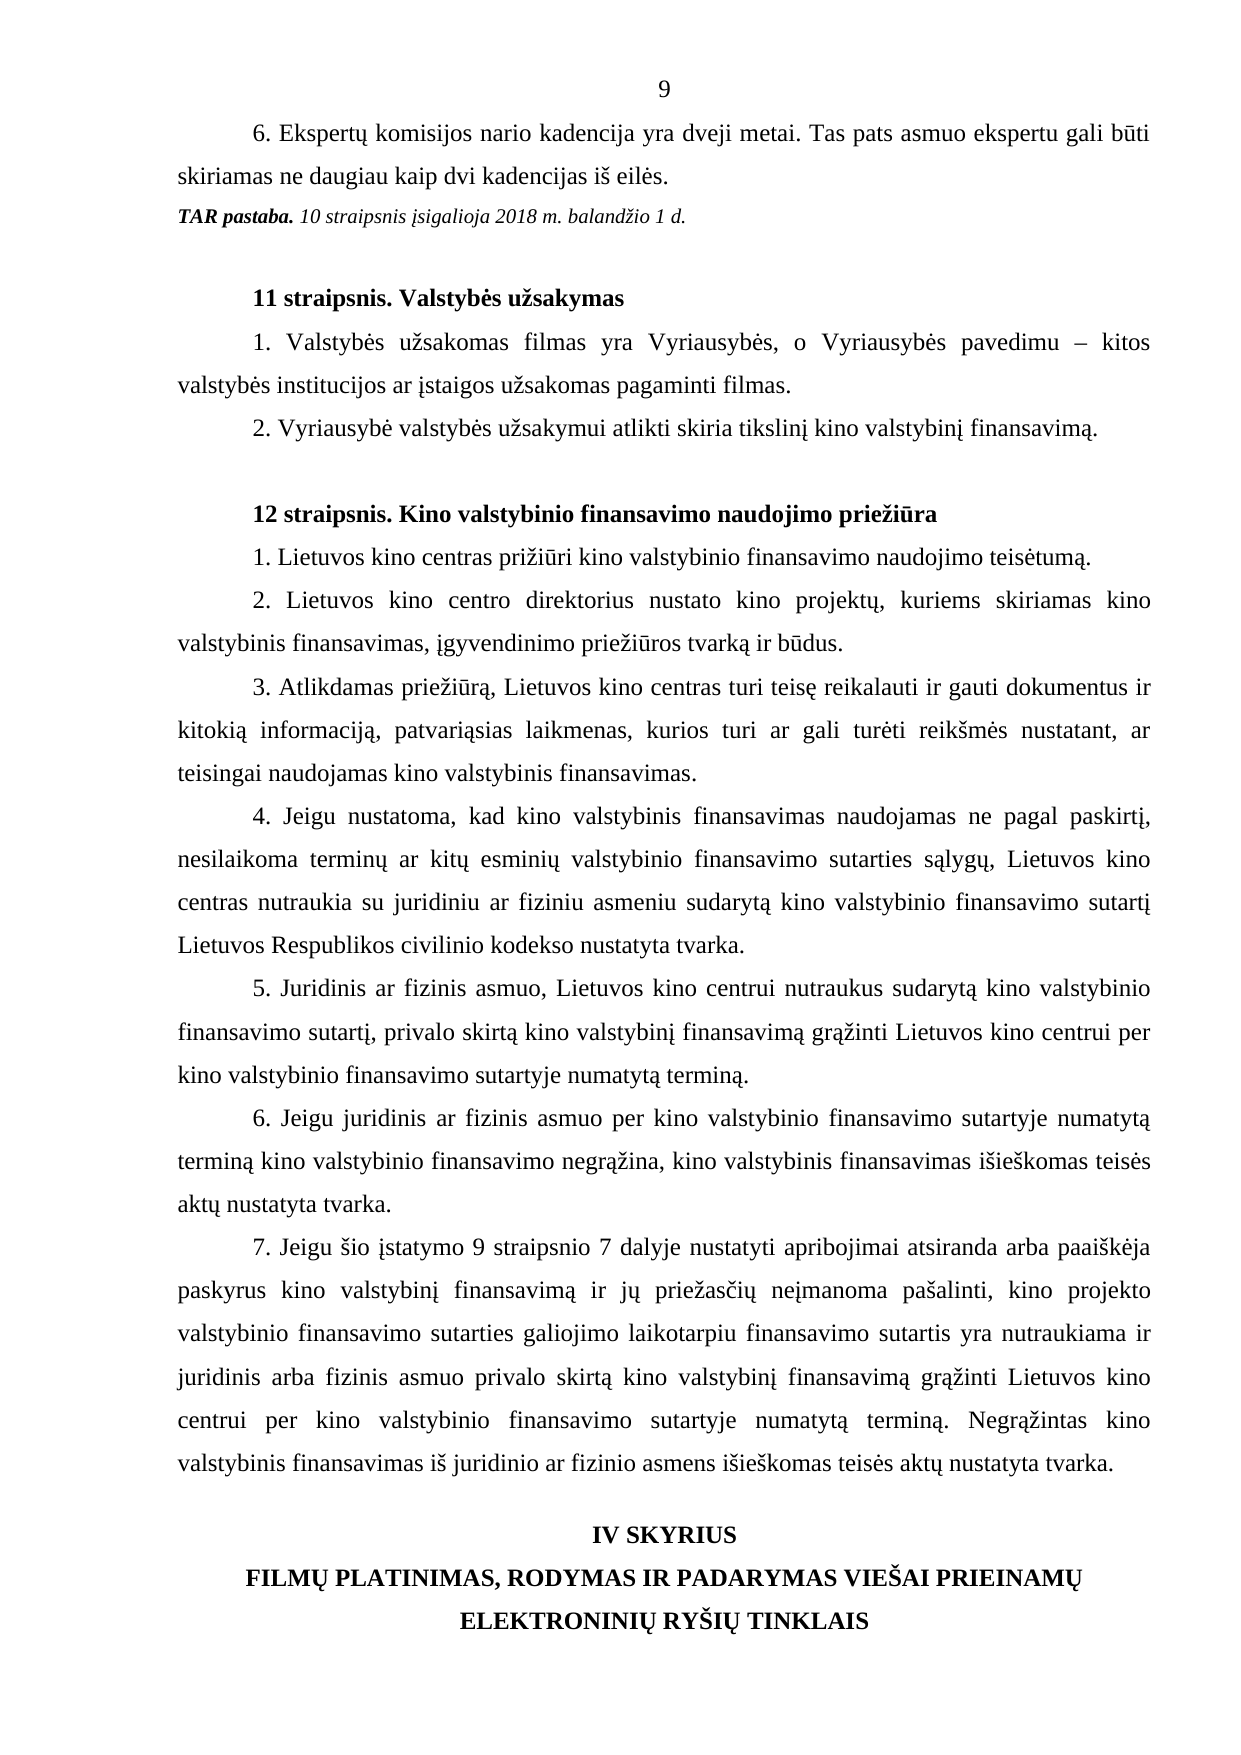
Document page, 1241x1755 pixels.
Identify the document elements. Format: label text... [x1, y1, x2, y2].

text FILMŲ PLATINIMAS, RODYMAS IR PADARYMAS VIEŠAI PRIEINAMŲ ELEKTRONINIŲ RYŠIŲ TINKLAIS [177, 1563, 1152, 1635]
text IV SKYRIUS [177, 1520, 1152, 1548]
text 5. Juridinis ar fizinis asmuo, Lietuvos kino centrui nutraukus sudarytą kino valstybinio finansavimo sutartį, privalo skirtą kino valstybinį finansavimą grąžinti Lietuvos kino centrui per kino valstybinio finansavimo sutartyje numatytą terminą. [177, 973, 1152, 1088]
text 7. Jeigu šio įstatymo 9 straipsnio 7 dalyje nustatyti apribojimai atsiranda arba paaiškėja paskyrus kino valstybinį finansavimą ir jų priežasčių neįmanoma pašalinti, kino projekto valstybinio finansavimo sutarties galiojimo laikotarpiu finansavimo sutartis yra nutraukiama ir juridinis arba fizinis asmuo privalo skirtą kino valstybinį finansavimą grąžinti Lietuvos kino centrui per kino valstybinio finansavimo sutartyje numatytą terminą. Negrąžintas kino valstybinis finansavimas iš juridinio ar fizinio asmens išieškomas teisės aktų nustatyta tvarka. [177, 1232, 1152, 1477]
text 6. Ekspertų komisijos nario kadencija yra dveji metai. Tas pats asmuo ekspertu gali būti skiriamas ne daugiau kaip dvi kadencijas iš eilės. [177, 118, 1152, 190]
text 1. Valstybės užsakomas filmas yra Vyriausybės, o Vyriausybės pavedimu – kitos valstybės institucijos ar įstaigos užsakomas pagaminti filmas. [177, 327, 1152, 398]
text 1. Lietuvos kino centras prižiūri kino valstybinio finansavimo naudojimo teisėtumą. [177, 542, 1152, 571]
text 11 straipsnis. Valstybės užsakymas [177, 283, 1152, 312]
text 12 straipsnis. Kino valstybinio finansavimo naudojimo priežiūra [177, 499, 1152, 528]
text 6. Jeigu juridinis ar fizinis asmuo per kino valstybinio finansavimo sutartyje numatytą terminą kino valstybinio finansavimo negrąžina, kino valstybinis finansavimas išieškomas teisės aktų nustatyta tvarka. [177, 1103, 1152, 1218]
text 2. Vyriausybė valstybės užsakymui atlikti skiria tikslinį kino valstybinį finansavimą. [177, 413, 1152, 442]
text 4. Jeigu nustatoma, kad kino valstybinis finansavimas naudojamas ne pagal paskirtį, nesilaikoma terminų ar kitų esminių valstybinio finansavimo sutarties sąlygų, Lietuvos kino centras nutraukia su juridiniu ar fiziniu asmeniu sudarytą kino valstybinio finansavimo sutartį Lietuvos Respublikos civilinio kodekso nustatyta tvarka. [177, 801, 1152, 959]
text 2. Lietuvos kino centro direktorius nustato kino projektų, kuriems skiriamas kino valstybinis finansavimas, įgyvendinimo priežiūros tvarką ir būdus. [177, 585, 1152, 657]
text TAR pastaba. 10 straipsnis įsigalioja 2018 m. balandžio 1 d. [177, 204, 1152, 228]
text 3. Atlikdamas priežiūrą, Lietuvos kino centras turi teisę reikalauti ir gauti dokumentus ir kitokią informaciją, patvariąsias laikmenas, kurios turi ar gali turėti reikšmės nustatant, ar teisingai naudojamas kino valstybinis finansavimas. [177, 672, 1152, 787]
